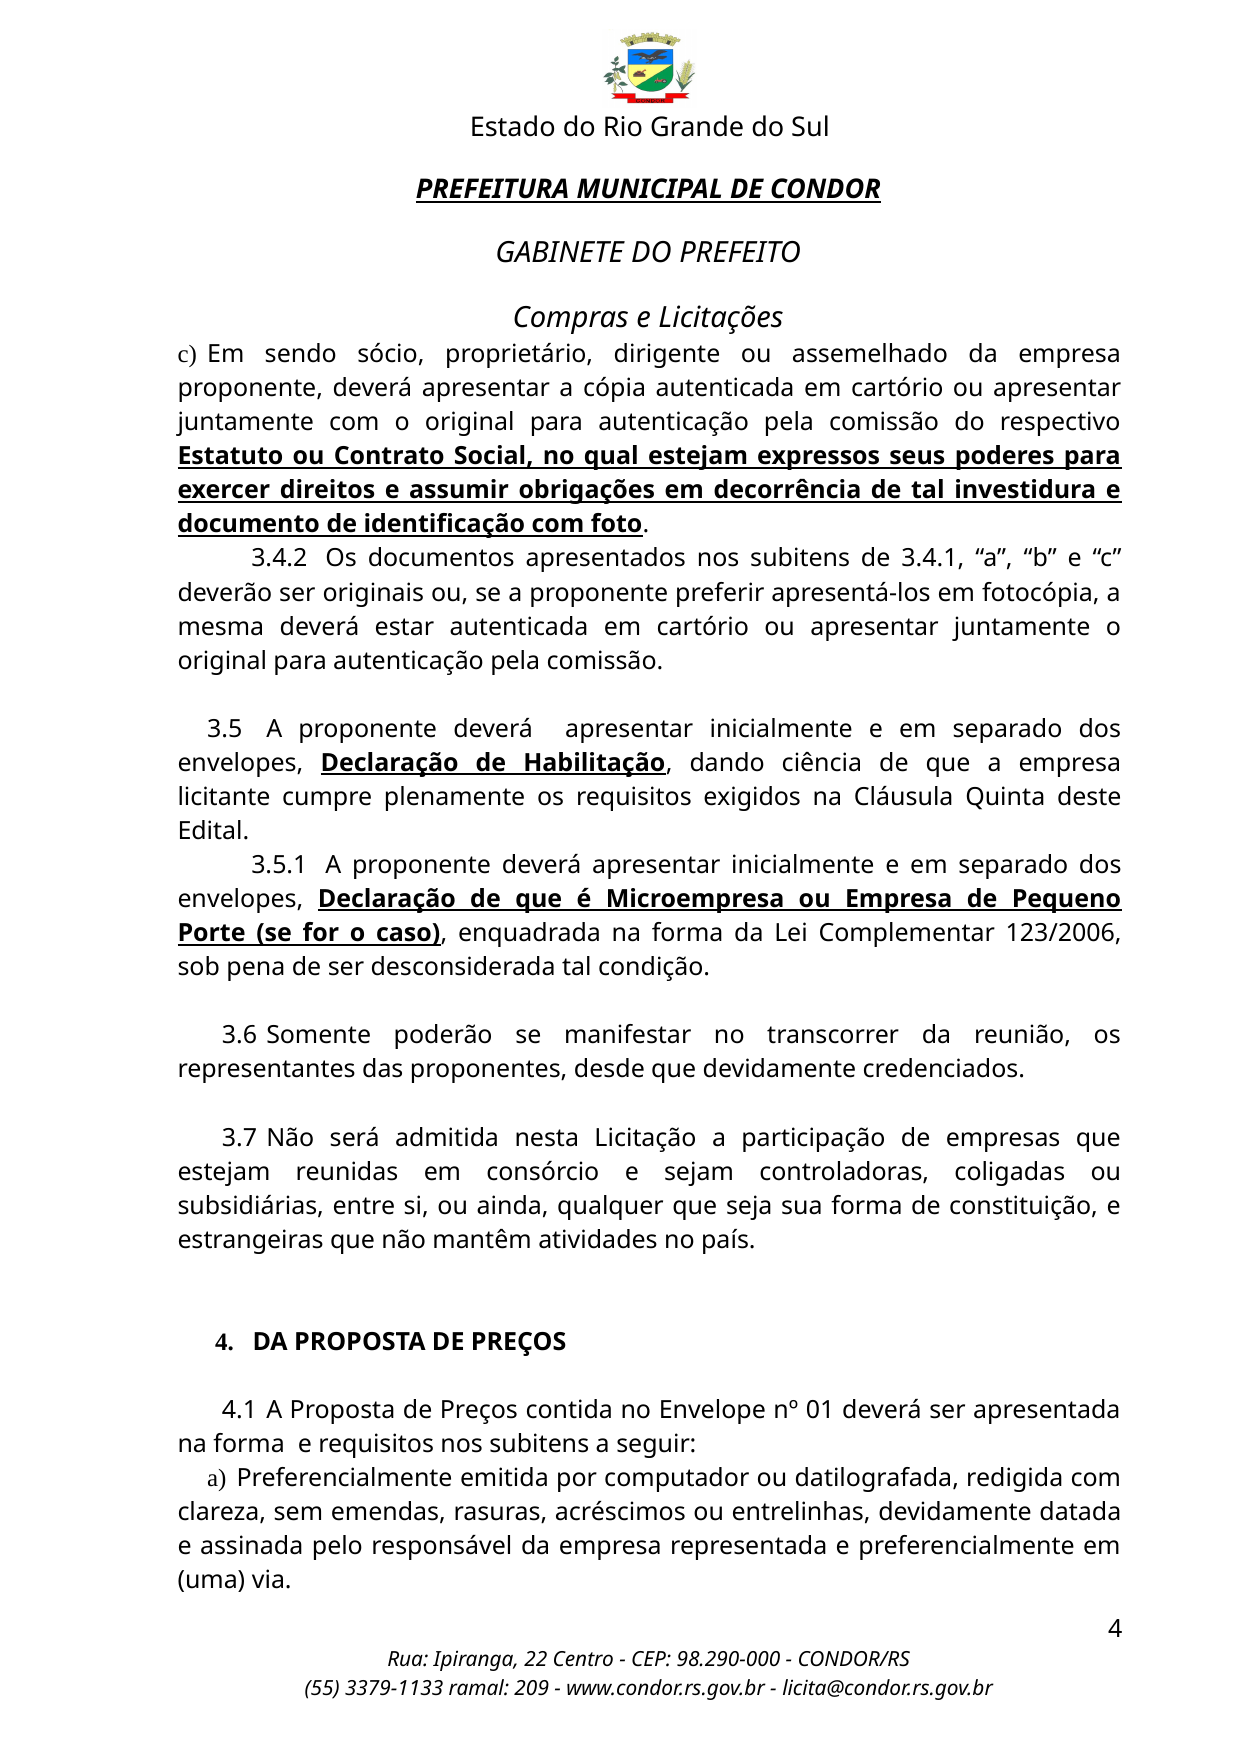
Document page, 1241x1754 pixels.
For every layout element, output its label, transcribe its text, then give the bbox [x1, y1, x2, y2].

list A Proposta de Preços contida no Envelope nº 01 deverá ser apresentada na forma e requisitos nos subitens a seguir: [177, 1392, 1122, 1460]
list A proponente deverá apresentar inicialmente e em separado dos envelopes, Declaração de Habilitação, dando ciência de que a empresa licitante cumpre plenamente os requisitos exigidos na Cláusula Quinta deste Edital. [177, 710, 1122, 847]
list Em sendo sócio, proprietário, dirigente ou assemelhado da empresa proponente, deverá apresentar a cópia autenticada em cartório ou apresentar juntamente com o original para autenticação pela comissão do respectivo Estatuto ou Contrato Social, no qual estejam expressos seus poderes para [177, 336, 1122, 467]
list DA PROPOSTA DE PREÇOS [215, 1323, 1122, 1358]
list Preferencialmente emitida por computador ou datilografada, redigida com clareza, sem emendas, rasuras, acréscimos ou entrelinhas, devidamente datada e assinada pelo responsável da empresa representada e preferencialmente em (uma) via. [177, 1460, 1122, 1596]
list A proponente deverá apresentar inicialmente e em separado dos envelopes, Declaração de que é Microempresa ou Empresa de Pequeno Porte (se for o caso), enquadrada na forma da Lei Complementar 123/2006, sob pena de ser desconsiderada tal condição. [177, 847, 1122, 983]
list Os documentos apresentados nos subitens de 3.4.1, “a”, “b” e “c” deverão ser originais ou, se a proponente preferir apresentá-los em fotocópia, a mesma deverá estar autenticada em cartório ou apresentar juntamente o original para autenticação pela comissão. [177, 540, 1122, 676]
list Não será admitida nesta Licitação a participação de empresas que estejam reunidas em consórcio e sejam controladoras, coligadas ou subsidiárias, entre si, ou ainda, qualquer que seja sua forma de constituição, e estrangeiras que não mantêm atividades no país. [177, 1119, 1122, 1255]
list exercer direitos e assumir obrigações em decorrência de tal investidura e [177, 468, 1122, 501]
list Somente poderão se manifestar no transcorrer da reunião, os representantes das proponentes, desde que devidamente credenciados. [177, 1017, 1122, 1085]
list documento de identificação com foto. [177, 502, 1122, 540]
